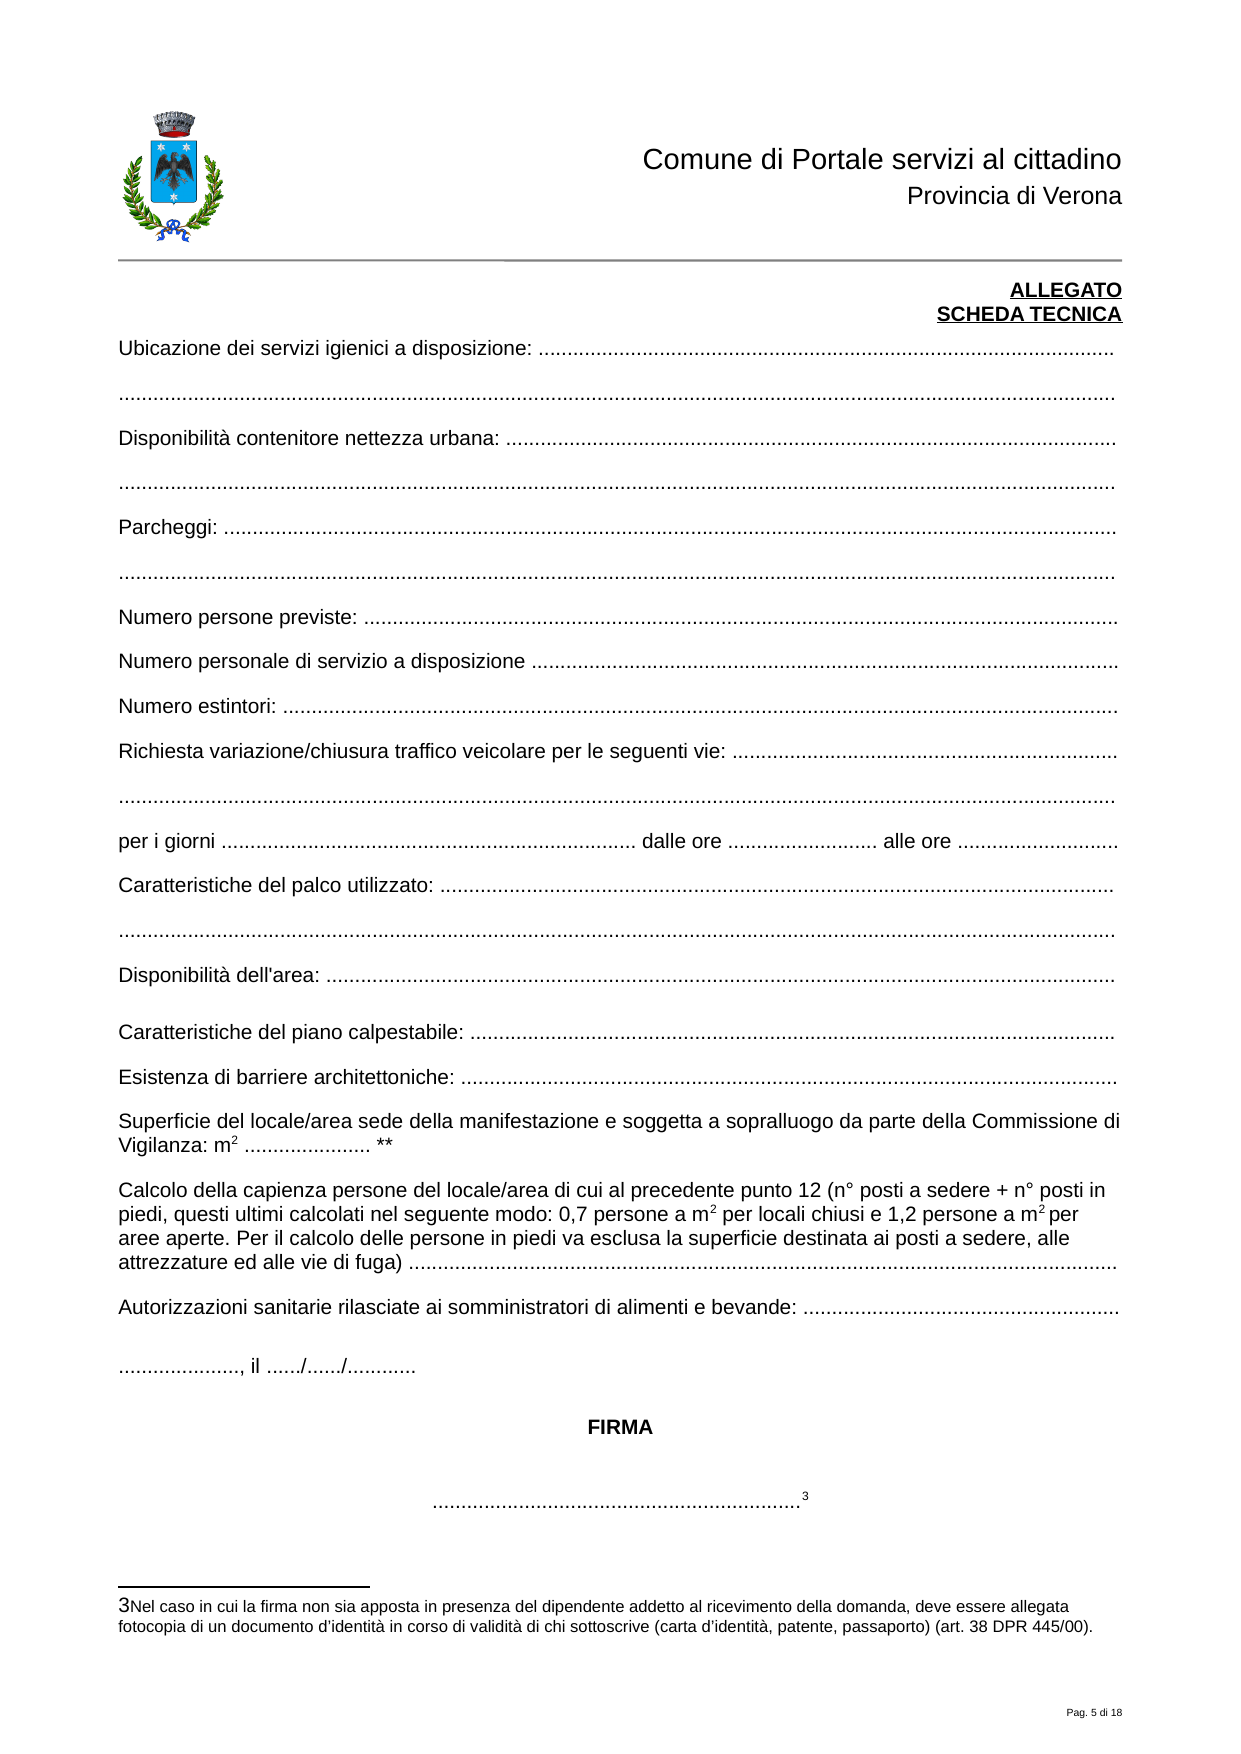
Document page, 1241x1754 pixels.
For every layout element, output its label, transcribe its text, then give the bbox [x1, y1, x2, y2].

text ALLEGATO [118, 277, 1122, 301]
text ............................................................................................................................................................................. [118, 381, 1122, 404]
text Ubicazione dei servizi igienici a disposizione: .................................................................................................... [118, 336, 1122, 360]
text Numero persone previste: ................................................................................................................................... [118, 604, 1122, 628]
text Parcheggi: ........................................................................................................................................................... [118, 515, 1122, 539]
text Caratteristiche del palco utilizzato: ..................................................................................................................... [118, 873, 1122, 897]
text Calcolo della capienza persone del locale/area di cui al precedente punto 12 (n° posti a sedere + n° posti in piedi, questi ultimi calcolati nel seguente modo: 0,7 persone a m2 per locali chiusi e 1,2 persone a m2 per aree aperte. Per il calcolo delle persone in piedi va esclusa la superficie destinata ai posti a sedere, alle attrezzature ed alle vie di fuga) ........................................................................................................................... [118, 1178, 1122, 1274]
text Numero personale di servizio a disposizione ...................................................................................................... [118, 649, 1122, 673]
text Caratteristiche del piano calpestabile: ................................................................................................................ [118, 1020, 1122, 1044]
text SCHEDA TECNICA [118, 301, 1122, 325]
text ....................., il ....../....../............ [118, 1353, 1122, 1377]
text Esistenza di barriere architettoniche: .................................................................................................................. [118, 1064, 1122, 1088]
text ............................................................................................................................................................................. [118, 784, 1122, 808]
text Richiesta variazione/chiusura traffico veicolare per le seguenti vie: ................................................................... [118, 739, 1122, 763]
text ............................................................................................................................................................................. [118, 560, 1122, 584]
text ............................................................................................................................................................................. [118, 470, 1122, 494]
picture [122, 111, 224, 243]
text ............................................................................................................................................................................. [118, 918, 1122, 942]
text Disponibilità dell'area: ......................................................................................................................................... [118, 963, 1122, 987]
text Superficie del locale/area sede della manifestazione e soggetta a sopralluogo da parte della Commissione di Vigilanza: m2 ...................... ** [118, 1109, 1122, 1157]
text Comune di Portale servizi al cittadino [224, 142, 1122, 176]
text Disponibilità contenitore nettezza urbana: .......................................................................................................... [118, 425, 1122, 449]
text FIRMA [118, 1415, 1122, 1439]
text Autorizzazioni sanitarie rilasciate ai somministratori di alimenti e bevande: ....................................................... [118, 1295, 1122, 1319]
text per i giorni ........................................................................ dalle ore .......................... alle ore ............................ [118, 828, 1122, 852]
text Provincia di Verona [224, 181, 1122, 209]
text Numero estintori: ................................................................................................................................................. [118, 694, 1122, 718]
text Nel caso in cui la firma non sia apposta in presenza del dipendente addetto al ricevimento della domanda, deve essere allegata fotocopia di un documento d’identità in corso di validità di chi sottoscrive (carta d’identità, patente, passaporto) (art. 38 DPR 445/00). [118, 1593, 1122, 1636]
text ................................................................ [118, 1489, 1122, 1513]
